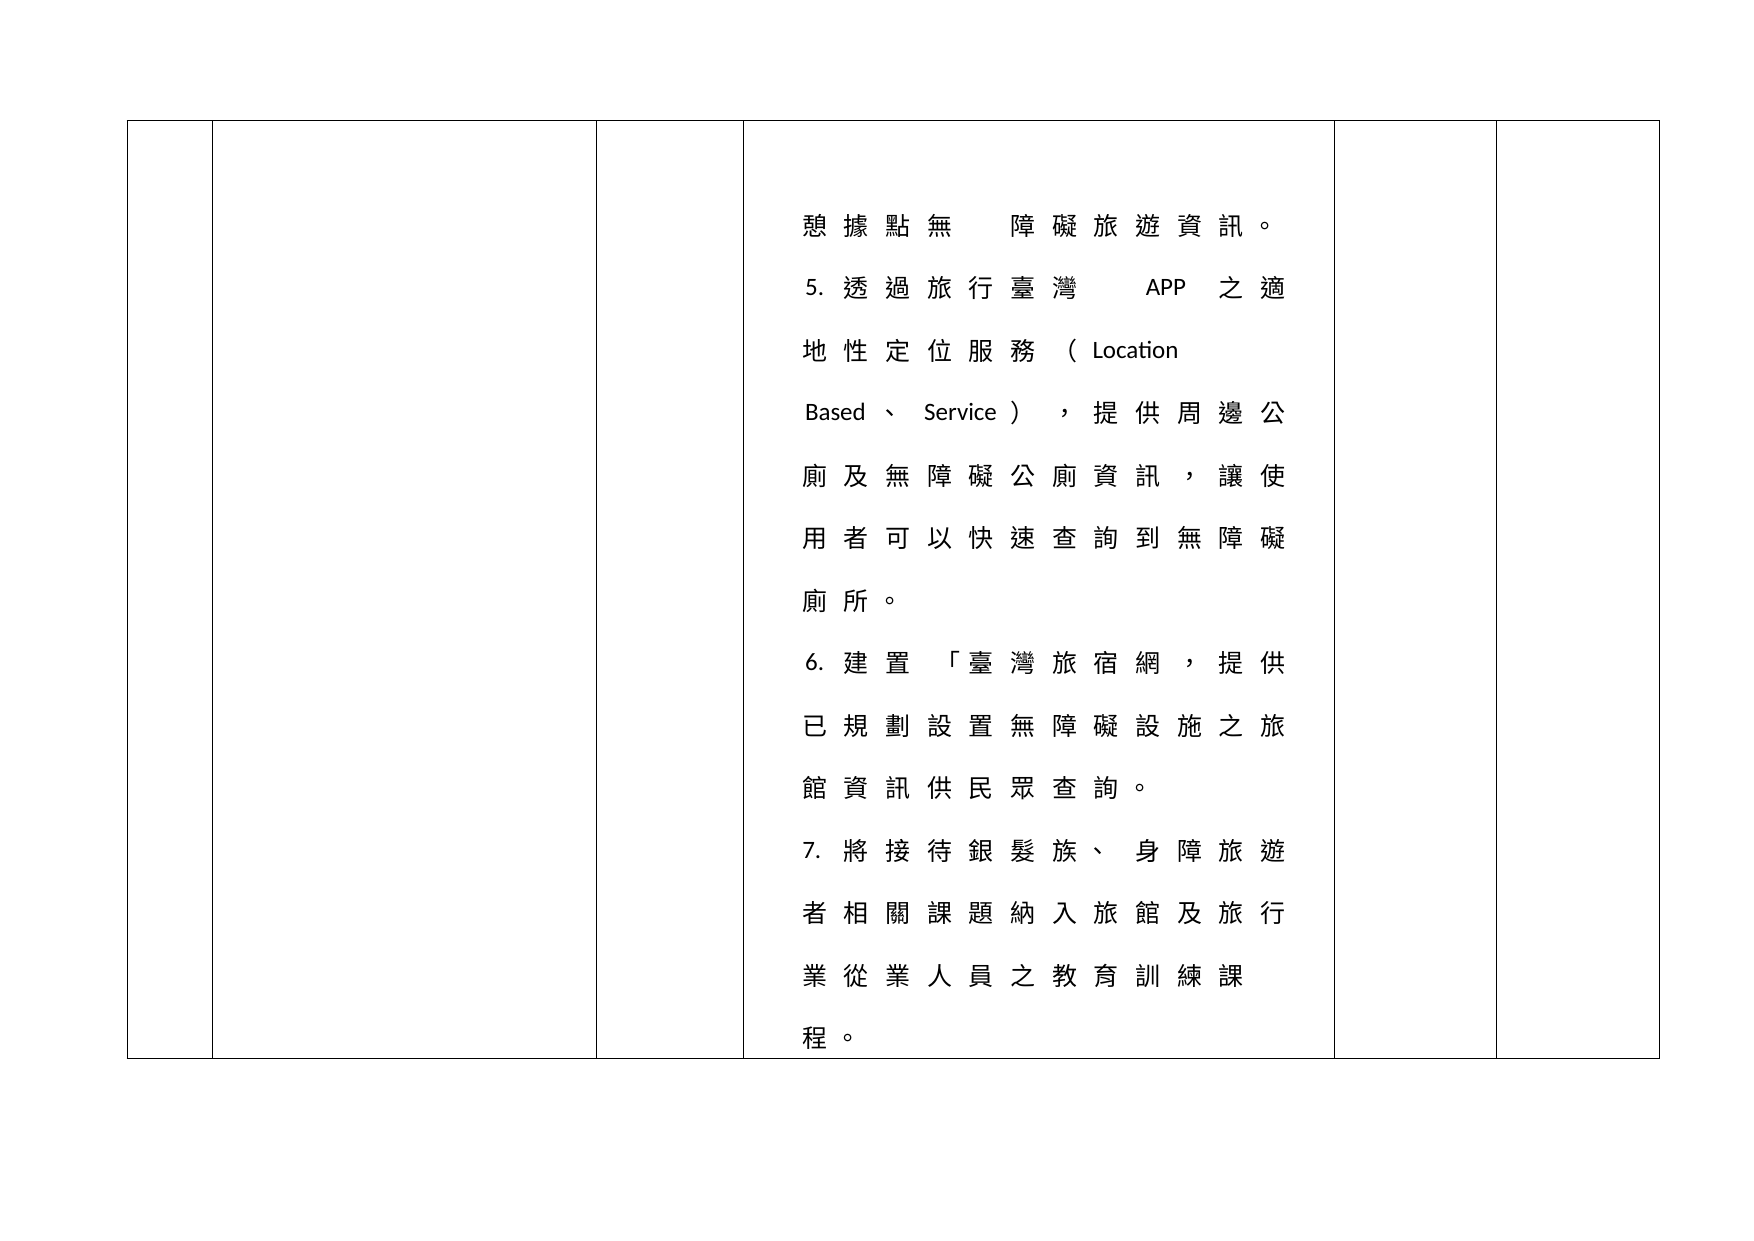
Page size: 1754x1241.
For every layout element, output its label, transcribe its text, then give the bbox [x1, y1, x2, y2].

table_cell [213, 121, 596, 1058]
table_cell [597, 121, 743, 1058]
table_cell 憩據點無 障礙旅遊資訊。 5.透過旅行臺灣 APP 之適地性定位服務（Location Based、Service），提供周邊公廁及無障礙公廁資訊，讓使用者可以快速查詢到無障礙廁所。 6.建置「臺灣旅宿網，提供已規劃設置無障礙設施之旅館資訊供民眾查詢。 7. 將接待銀髮族、身障旅遊者相關課題納入旅館及旅行業從業人員之教育訓練課程。 [744, 121, 1334, 1058]
table_cell [128, 121, 212, 1058]
table_cell [1497, 121, 1659, 1058]
table_cell [1335, 121, 1496, 1058]
